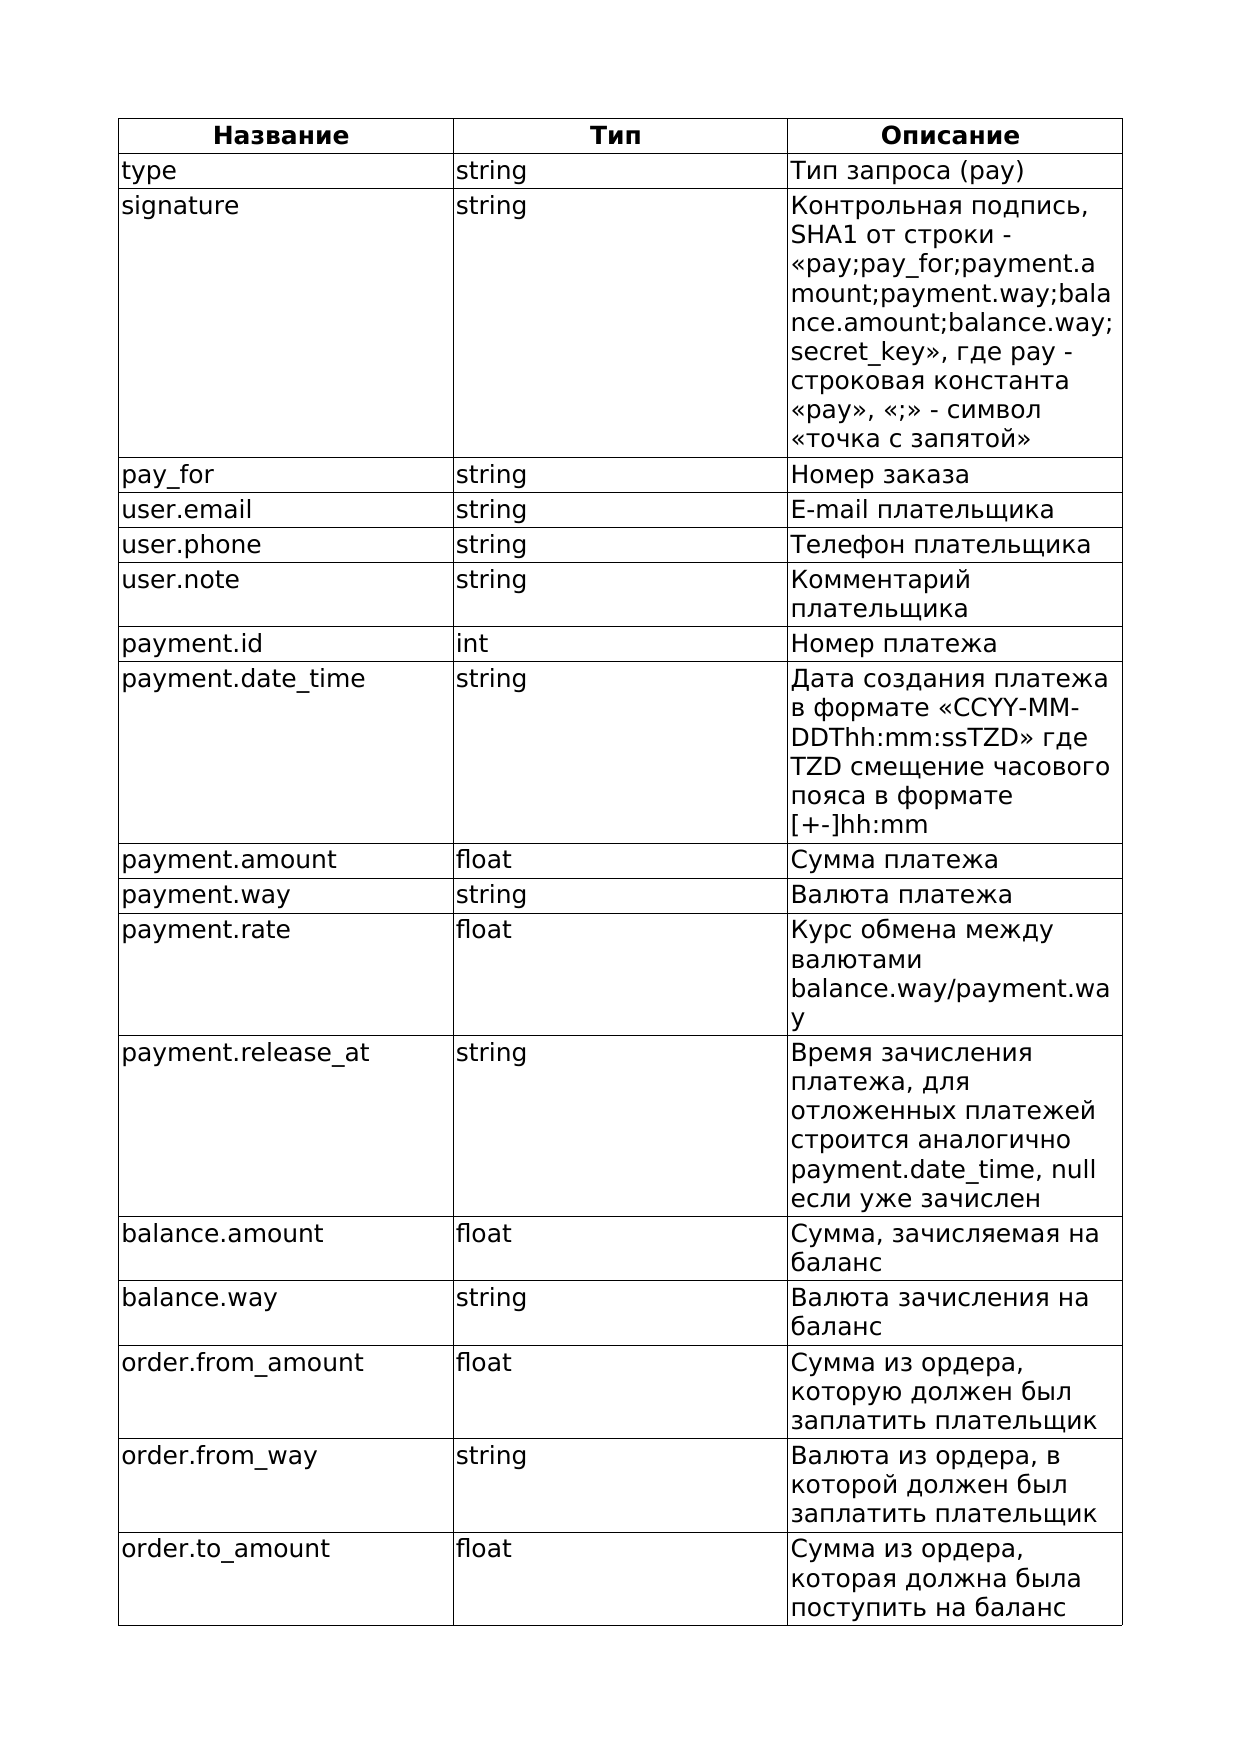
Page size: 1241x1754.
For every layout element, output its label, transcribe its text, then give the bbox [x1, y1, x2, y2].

table_cell float [454, 1533, 787, 1625]
table_cell payment.way [119, 879, 453, 913]
table_cell order.to_amount [119, 1533, 453, 1625]
table_cell pay_for [119, 458, 453, 492]
table_cell order.from_amount [119, 1346, 453, 1438]
table_cell string [454, 879, 787, 913]
table_cell Сумма, зачисляемая на баланс [788, 1217, 1122, 1280]
table_cell string [454, 458, 787, 492]
table_cell Номер заказа [788, 458, 1122, 492]
table_cell string [454, 189, 787, 457]
table_cell Сумма платежа [788, 844, 1122, 877]
table_cell user.email [119, 493, 453, 527]
table_cell string [454, 1281, 787, 1345]
table_cell E-mail плательщика [788, 493, 1122, 527]
table_cell Номер платежа [788, 627, 1122, 661]
table_cell string [454, 1439, 787, 1532]
table_cell Время зачисления платежа, для отложенных платежей строится аналогично payment.date_time, null если уже зачислен [788, 1036, 1122, 1216]
table_cell Валюта платежа [788, 879, 1122, 913]
table_cell user.phone [119, 528, 453, 562]
table_cell float [454, 1346, 787, 1438]
table_cell int [454, 627, 787, 661]
table_cell string [454, 1036, 787, 1216]
table_cell user.note [119, 563, 453, 626]
table_cell Курс обмена между валютами balance.way/payment.way [788, 914, 1122, 1035]
table_cell payment.id [119, 627, 453, 661]
table_cell string [454, 528, 787, 562]
table_cell Дата создания платежа в формате «CCYY-MM-DDThh:mm:ssTZD» где TZD смещение часового пояса в формате [+-]hh:mm [788, 662, 1122, 842]
table_cell Валюта зачисления на баланс [788, 1281, 1122, 1345]
table_cell Телефон плательщика [788, 528, 1122, 562]
table_cell float [454, 1217, 787, 1280]
table_cell balance.way [119, 1281, 453, 1345]
table_cell string [454, 563, 787, 626]
table_cell Тип запроса (pay) [788, 154, 1122, 188]
table_header Тип [454, 119, 787, 153]
table_cell payment.release_at [119, 1036, 453, 1216]
table_cell Комментарий плательщика [788, 563, 1122, 626]
table_cell order.from_way [119, 1439, 453, 1532]
table_cell string [454, 493, 787, 527]
table_cell payment.date_time [119, 662, 453, 842]
table_cell signature [119, 189, 453, 457]
table_cell Сумма из ордера, которая должна была поступить на баланс [788, 1533, 1122, 1625]
table_cell float [454, 914, 787, 1035]
table_cell Валюта из ордера, в которой должен был заплатить плательщик [788, 1439, 1122, 1532]
table_header Описание [788, 119, 1122, 153]
table_cell string [454, 662, 787, 842]
table_cell string [454, 154, 787, 188]
table_header Название [119, 119, 453, 153]
table_cell Контрольная подпись, SHA1 от строки - «pay;pay_for;payment.amount;payment.way;balance.amount;balance.way;secret_key», где pay - строковая константа «pay», «;» - символ «точка с запятой» [788, 189, 1122, 457]
table_cell balance.amount [119, 1217, 453, 1280]
table_cell payment.rate [119, 914, 453, 1035]
table_cell float [454, 844, 787, 877]
table_cell payment.amount [119, 844, 453, 877]
table_cell type [119, 154, 453, 188]
table_cell Сумма из ордера, которую должен был заплатить плательщик [788, 1346, 1122, 1438]
